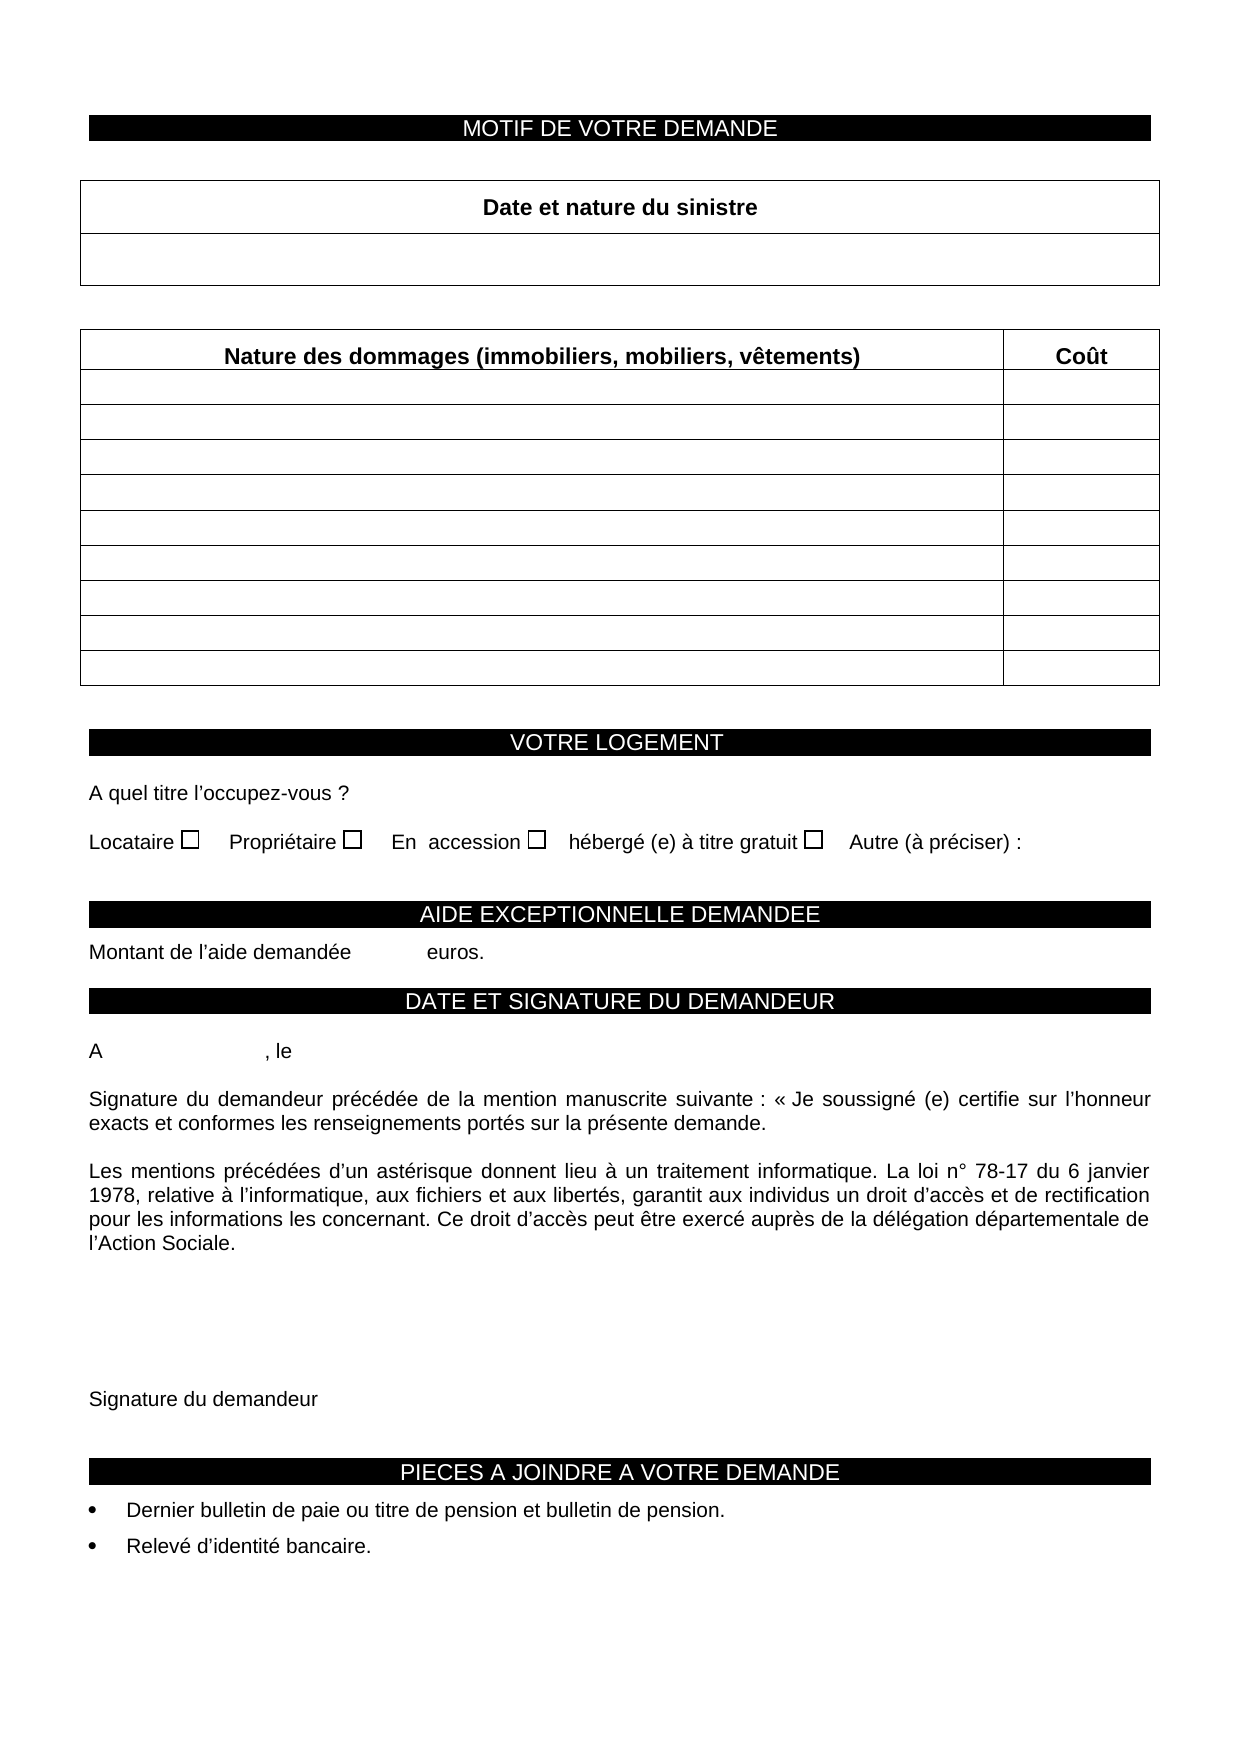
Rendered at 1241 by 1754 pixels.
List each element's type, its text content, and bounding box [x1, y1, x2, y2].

table_cell En accession [384, 805, 561, 853]
table_cell Locataire [81, 805, 222, 853]
table_cell [1004, 440, 1159, 474]
table_cell [81, 581, 1003, 615]
text MOTIF DE VOTRE DEMANDE [89, 115, 1151, 141]
table_cell [1004, 475, 1159, 509]
table_header Date et nature du sinistre [81, 181, 1159, 233]
table_cell Autre (à préciser) : [842, 805, 1152, 853]
text VOTRE LOGEMENT [89, 729, 1151, 756]
table_cell [81, 234, 1159, 285]
list Relevé d’identité bancaire. [89, 1534, 1151, 1558]
table_cell [1004, 651, 1159, 685]
table_cell [81, 440, 1003, 474]
text DATE ET SIGNATURE DU DEMANDEUR [89, 988, 1151, 1014]
table_cell [81, 511, 1003, 544]
table_cell [81, 546, 1003, 580]
table_cell [81, 616, 1003, 650]
text Montant de l’aide demandée euros. [89, 940, 1151, 964]
table_header A quel titre l’occupez-vous ? [81, 756, 1152, 804]
table_header Nature des dommages (immobiliers, mobiliers, vêtements) [81, 330, 1003, 369]
table_cell Propriétaire [222, 805, 384, 853]
table_cell [1004, 511, 1159, 544]
table_header Coût [1004, 330, 1159, 369]
text Les mentions précédées d’un astérisque donnent lieu à un traitement informatique. La loi n° 78-17 du 6 janvier 1978, relative à l’informatique, aux fichiers et aux libertés, garantit aux individus un droit d’accès et de rectification pour les informations les concernant. Ce droit d’accès peut être exercé auprès de la délégation départementale de l’Action Sociale. [89, 1158, 1151, 1254]
table_cell [1004, 616, 1159, 650]
text AIDE EXCEPTIONNELLE DEMANDEE [89, 901, 1151, 928]
table_cell [81, 475, 1003, 509]
table_cell [1004, 370, 1159, 404]
text Signature du demandeur [89, 1387, 1151, 1411]
table_cell [1004, 405, 1159, 439]
table_cell [81, 405, 1003, 439]
table_cell [1004, 546, 1159, 580]
list Dernier bulletin de paie ou titre de pension et bulletin de pension. [89, 1497, 1151, 1521]
text PIECES A JOINDRE A VOTRE DEMANDE [89, 1458, 1151, 1485]
text Signature du demandeur précédée de la mention manuscrite suivante : « Je soussigné (e) certifie sur l’honneur exacts et conformes les renseignements portés sur la présente demande. [89, 1087, 1151, 1134]
text A , le [89, 1039, 1151, 1063]
table_cell [1004, 581, 1159, 615]
table_cell [81, 651, 1003, 685]
table_cell [81, 370, 1003, 404]
table_cell hébergé (e) à titre gratuit [561, 805, 842, 853]
